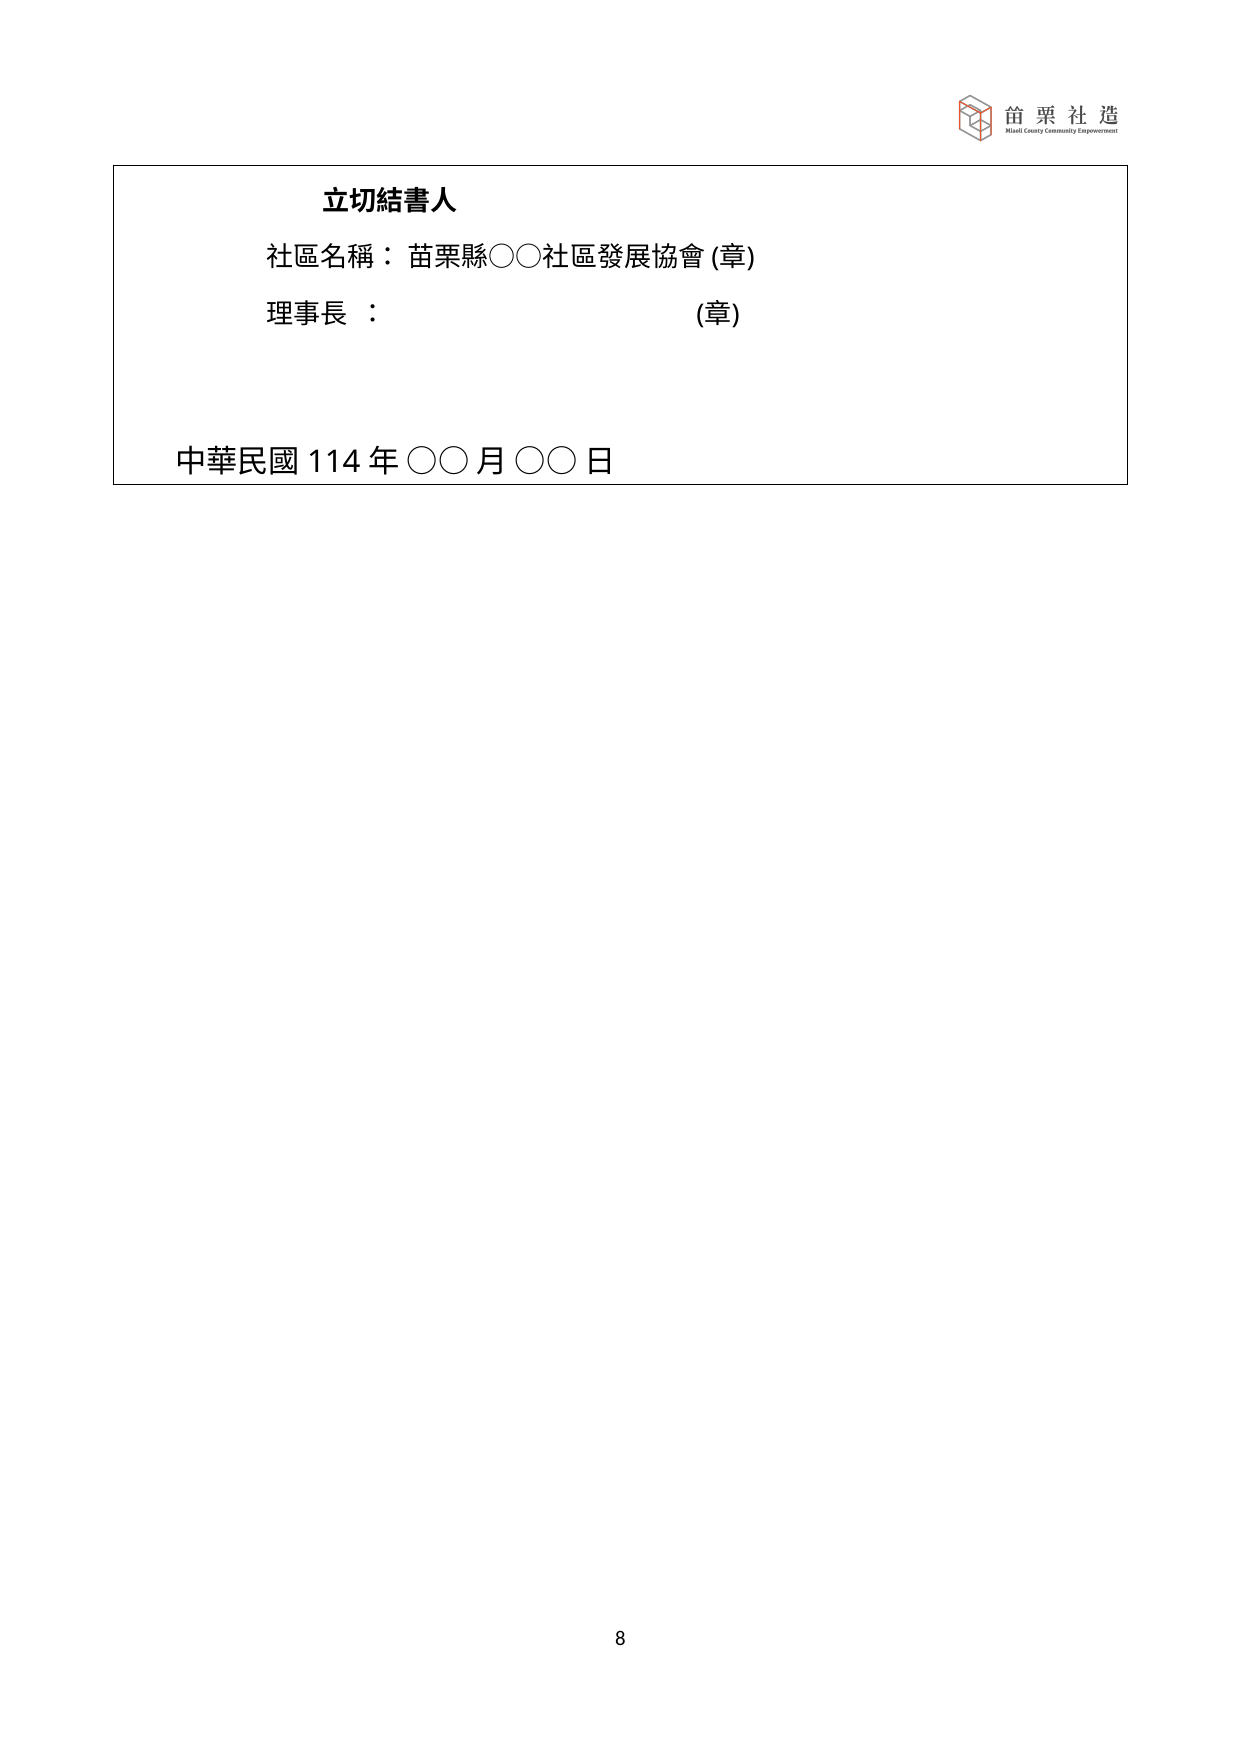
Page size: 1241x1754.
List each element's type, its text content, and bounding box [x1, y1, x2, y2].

picture [947, 88, 1128, 148]
table_header 立切結書人 社區名稱： 苗栗縣○○社區發展協會 (章) 理事長 ： (章) 中華民國 114 年 ○○ 月 ○○ 日 [114, 166, 1127, 484]
